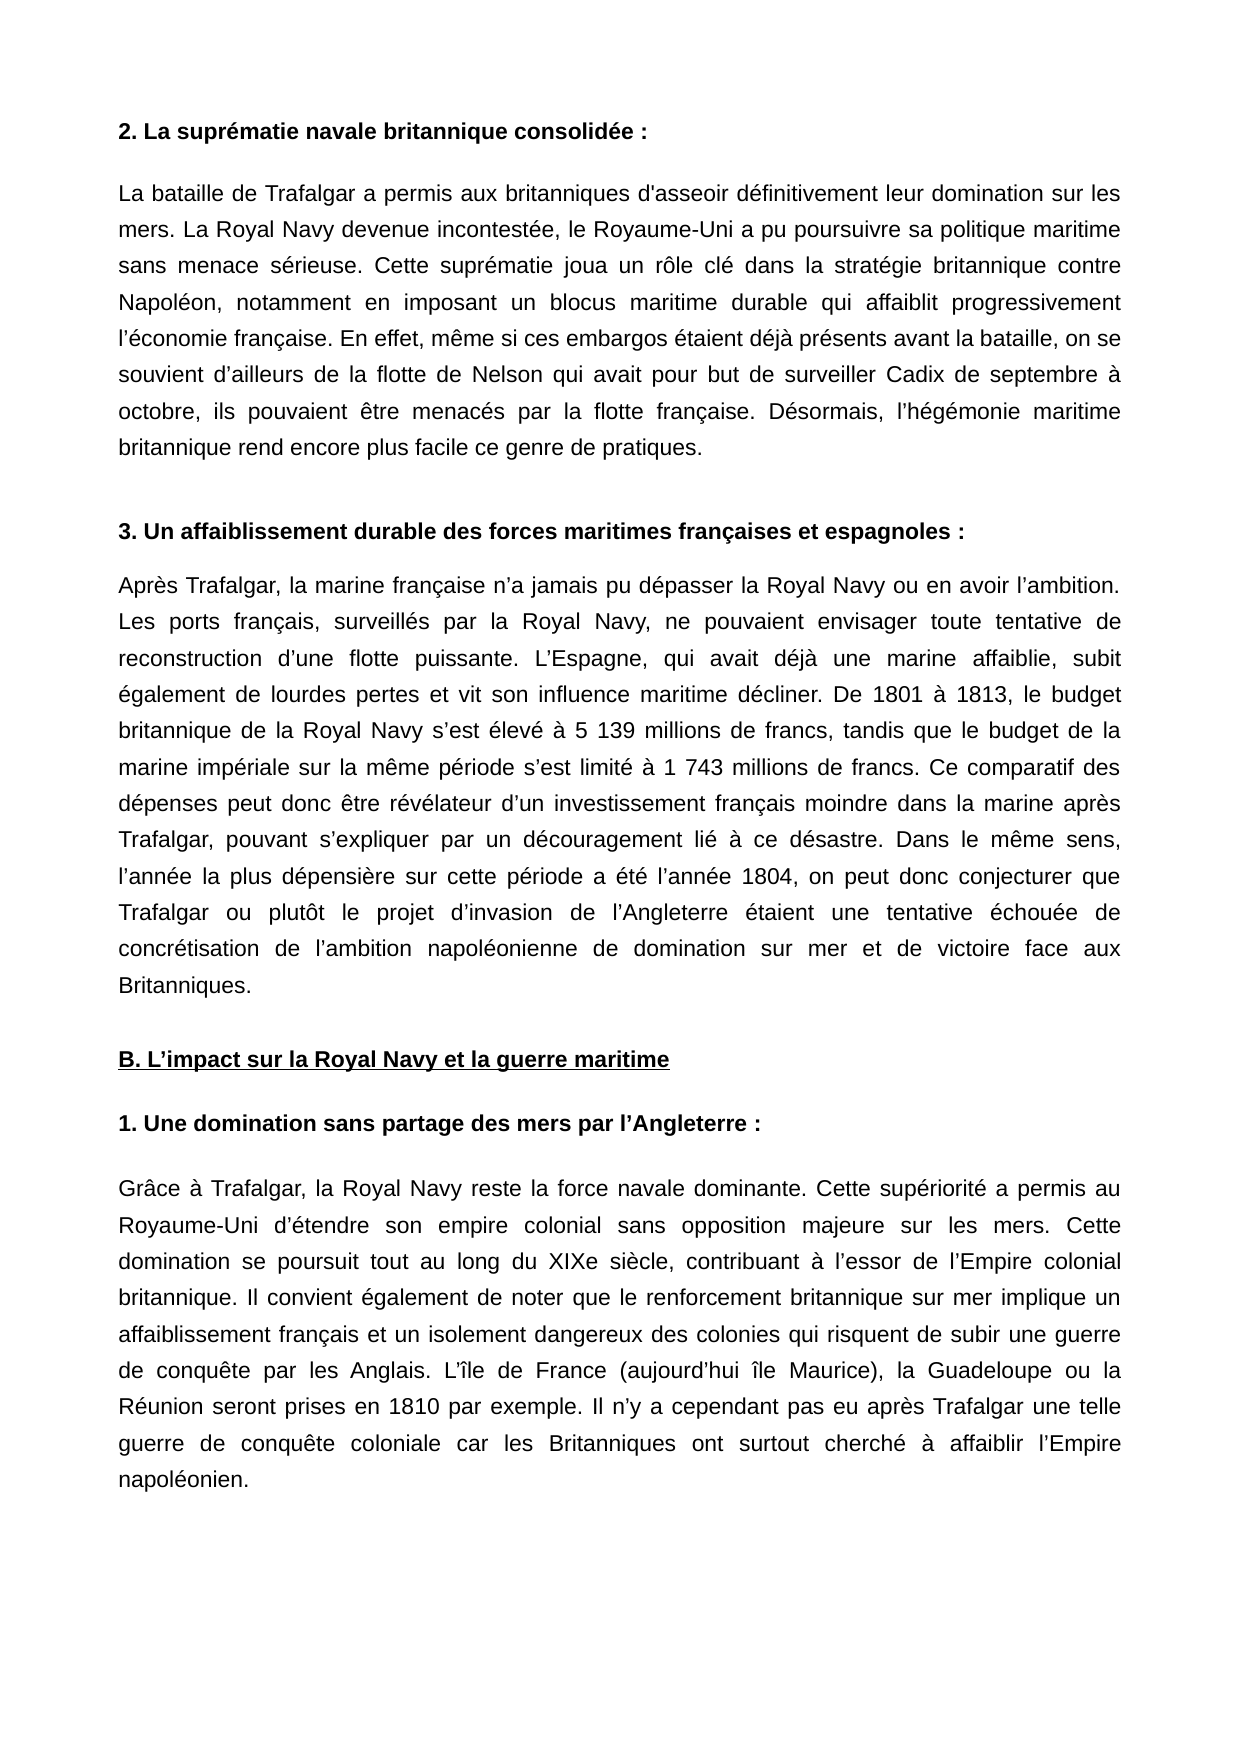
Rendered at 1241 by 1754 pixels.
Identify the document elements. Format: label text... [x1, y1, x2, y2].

subtitle B. L’impact sur la Royal Navy et la guerre maritime [118, 1046, 1122, 1073]
subtitle 3. Un affaiblissement durable des forces maritimes françaises et espagnoles : [118, 518, 1122, 544]
subtitle 2. La suprématie navale britannique consolidée : [118, 118, 1122, 144]
text Grâce à Trafalgar, la Royal Navy reste la force navale dominante. Cette supériorité a permis au Royaume-Uni d’étendre son empire colonial sans opposition majeure sur les mers. Cette domination se poursuit tout au long du XIXe siècle, contribuant à l’essor de l’Empire colonial britannique. Il convient également de noter que le renforcement britannique sur mer implique un affaiblissement français et un isolement dangereux des colonies qui risquent de subir une guerre de conquête par les Anglais. L’île de France (aujourd’hui île Maurice), la Guadeloupe ou la Réunion seront prises en 1810 par exemple. Il n’y a cependant pas eu après Trafalgar une telle guerre de conquête coloniale car les Britanniques ont surtout cherché à affaiblir l’Empire napoléonien. [118, 1175, 1122, 1492]
subtitle 1. Une domination sans partage des mers par l’Angleterre : [118, 1110, 1122, 1136]
text Après Trafalgar, la marine française n’a jamais pu dépasser la Royal Navy ou en avoir l’ambition. Les ports français, surveillés par la Royal Navy, ne pouvaient envisager toute tentative de reconstruction d’une flotte puissante. L’Espagne, qui avait déjà une marine affaiblie, subit également de lourdes pertes et vit son influence maritime décliner. De 1801 à 1813, le budget britannique de la Royal Navy s’est élevé à 5 139 millions de francs, tandis que le budget de la marine impériale sur la même période s’est limité à 1 743 millions de francs. Ce comparatif des dépenses peut donc être révélateur d’un investissement français moindre dans la marine après Trafalgar, pouvant s’expliquer par un découragement lié à ce désastre. Dans le même sens, l’année la plus dépensière sur cette période a été l’année 1804, on peut donc conjecturer que Trafalgar ou plutôt le projet d’invasion de l’Angleterre étaient une tentative échouée de concrétisation de l’ambition napoléonienne de domination sur mer et de victoire face aux Britanniques. [118, 572, 1122, 998]
text La bataille de Trafalgar a permis aux britanniques d'asseoir définitivement leur domination sur les mers. La Royal Navy devenue incontestée, le Royaume-Uni a pu poursuivre sa politique maritime sans menace sérieuse. Cette suprématie joua un rôle clé dans la stratégie britannique contre Napoléon, notamment en imposant un blocus maritime durable qui affaiblit progressivement l’économie française. En effet, même si ces embargos étaient déjà présents avant la bataille, on se souvient d’ailleurs de la flotte de Nelson qui avait pour but de surveiller Cadix de septembre à octobre, ils pouvaient être menacés par la flotte française. Désormais, l’hégémonie maritime britannique rend encore plus facile ce genre de pratiques. [118, 179, 1122, 460]
